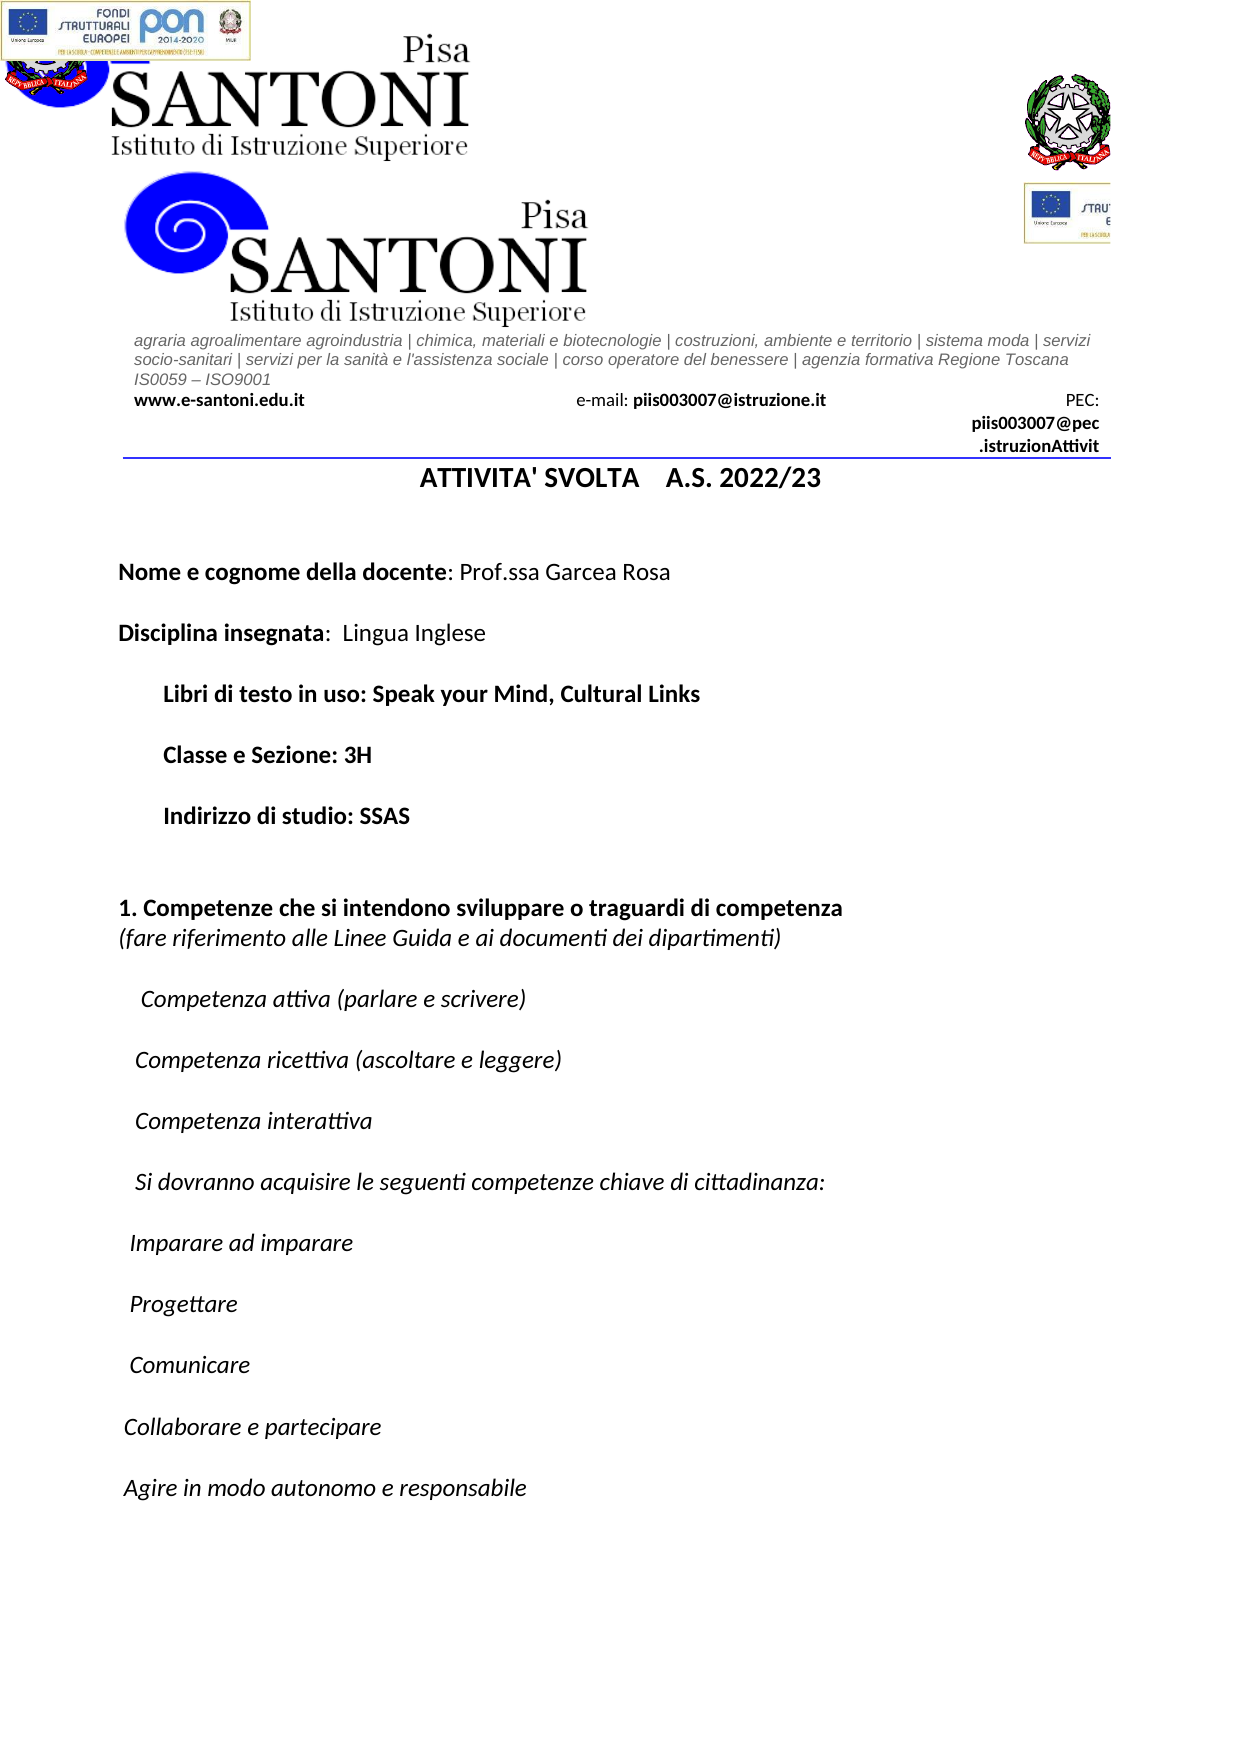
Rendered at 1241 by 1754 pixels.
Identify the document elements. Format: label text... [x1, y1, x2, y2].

text Imparare ad imparare [118, 1227, 1122, 1258]
text (fare riferimento alle Linee Guida e ai documenti dei dipartimenti) [118, 922, 1122, 953]
text 1. Competenze che si intendono sviluppare o traguardi di competenza [118, 892, 1122, 922]
table_header [1012, 75, 1111, 331]
table_header [1099, 171, 1111, 182]
text Si dovranno acquisire le seguenti competenze chiave di cittadinanza: [118, 1166, 1122, 1197]
table_header [107, 165, 118, 331]
text Collaborare e partecipare [118, 1411, 1122, 1441]
table_cell PEC: piis003007@pec.istruzionAttivit [958, 389, 969, 457]
text Disciplina insegnata: Lingua Inglese [118, 617, 1122, 648]
table_header [753, 75, 1012, 331]
text Comunicare [118, 1349, 1122, 1380]
picture [119, 166, 593, 331]
text Competenza ricettiva (ascoltare e leggere) [118, 1044, 1122, 1075]
text Libri di testo in uso: Speak your Mind, Cultural Links [163, 678, 1122, 709]
text Competenza attiva (parlare e scrivere) [118, 983, 1122, 1014]
table_cell e-mail: piis003007@istruzione.it [445, 389, 957, 457]
picture [1023, 74, 1111, 171]
table_cell [107, 331, 123, 388]
text ATTIVITA' SVOLTA A.S. 2022/23 [118, 459, 1122, 495]
text Progettare [118, 1288, 1122, 1319]
table_cell www.e-santoni.edu.it [123, 389, 445, 457]
text Indirizzo di studio: SSAS [163, 800, 1122, 831]
text Classe e Sezione: 3H [163, 739, 1122, 770]
table_header [741, 75, 753, 331]
table_cell [107, 389, 123, 457]
text Competenza interattiva [118, 1105, 1122, 1136]
picture [0, 0, 475, 165]
text Agire in modo autonomo e responsabile [118, 1472, 1122, 1502]
table_cell PEC: piis003007@pec.istruzionAttivit [1099, 389, 1111, 457]
picture [1023, 182, 1111, 244]
text Nome e cognome della docente: Prof.ssa Garcea Rosa [118, 556, 1122, 587]
